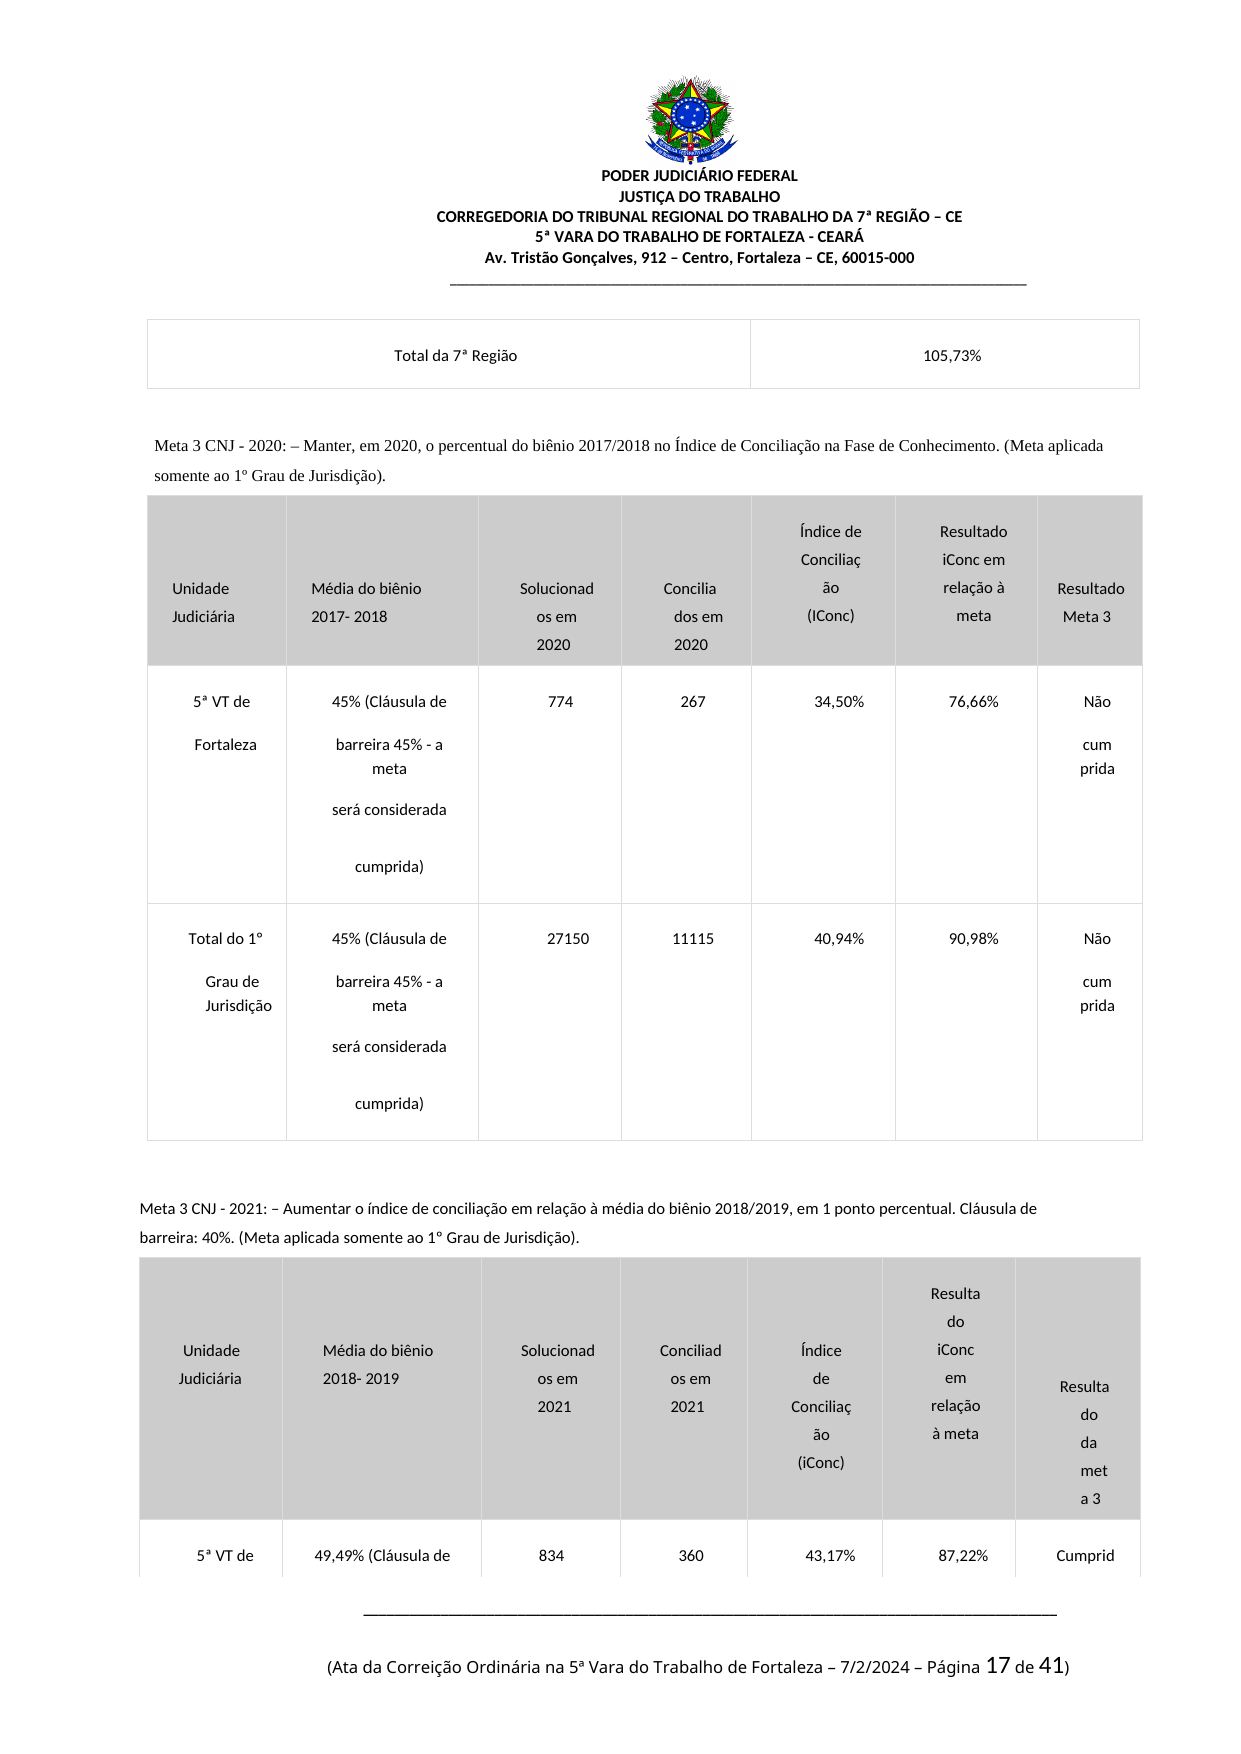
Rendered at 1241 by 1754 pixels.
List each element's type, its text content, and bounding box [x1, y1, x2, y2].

table_cell 27150 [479, 904, 621, 961]
table_cell [622, 846, 751, 902]
table_cell [752, 789, 895, 846]
table_cell [479, 1083, 621, 1140]
table_header Índice de Conciliação (iConc) [748, 1258, 882, 1519]
table_cell [622, 724, 751, 789]
text Meta 3 CNJ - 2021: – Aumentar o índice de conciliação em relação à média do biênio 2018/2019, em 1 ponto percentual. Cláusula de barreira: 40%. (Meta aplicada somente ao 1º Grau de Jurisdição). [139, 1198, 1091, 1248]
table_cell 360 [621, 1520, 747, 1577]
table_cell Não [1038, 666, 1142, 723]
table_cell 40,94% [752, 904, 895, 961]
table_header Solucionados em 2021 [482, 1258, 620, 1519]
table_cell 34,50% [752, 666, 895, 723]
table_cell 45% (Cláusula de [287, 904, 478, 961]
table_header Unidade Judiciária [140, 1258, 282, 1519]
table_cell [1038, 1026, 1142, 1083]
table_cell barreira 45% - a meta [287, 724, 478, 789]
table_cell [896, 1026, 1037, 1083]
subtitle Meta 3 CNJ - 2020: – Manter, em 2020, o percentual do biênio 2017/2018 no Índice de Conciliação na Fase de Conhecimento. (Meta aplicada somente ao 1º Grau de Jurisdição). [154, 436, 1128, 484]
table_cell cumprida) [287, 1083, 478, 1140]
table_cell cumprida [1038, 961, 1142, 1026]
table_header Resultado da meta 3 [1016, 1258, 1140, 1519]
table_cell Total do 1º [148, 904, 286, 961]
table_header Resultado iConc em relação à meta [896, 496, 1037, 665]
table_cell 11115 [622, 904, 751, 961]
table_cell [148, 789, 286, 846]
table_cell 45% (Cláusula de [287, 666, 478, 723]
table_cell 834 [482, 1520, 620, 1577]
table_header Conciliados em 2021 [621, 1258, 747, 1519]
table_cell [622, 1083, 751, 1140]
table_header Unidade Judiciária [148, 496, 286, 665]
table_cell [148, 1026, 286, 1083]
table_cell Cumprid [1016, 1520, 1140, 1577]
table_cell 90,98% [896, 904, 1037, 961]
table_cell 267 [622, 666, 751, 723]
table_cell 87,22% [883, 1520, 1015, 1577]
table_cell 5ª VT de [140, 1520, 282, 1577]
table_cell cumprida [1038, 724, 1142, 789]
table_cell [1038, 1083, 1142, 1140]
table_cell 43,17% [748, 1520, 882, 1577]
table_cell cumprida) [287, 846, 478, 902]
table_cell [479, 961, 621, 1026]
table_cell Total da 7ª Região [148, 320, 750, 388]
table_cell [148, 846, 286, 902]
table_header Resultado iConc em relação à meta [883, 1258, 1015, 1519]
table_cell 49,49% (Cláusula de [283, 1520, 481, 1577]
table_header Média do biênio 2017- 2018 [287, 496, 478, 665]
table_cell Grau de Jurisdição [148, 961, 286, 1026]
table_cell [1038, 846, 1142, 902]
table_cell [479, 724, 621, 789]
table_cell [752, 1026, 895, 1083]
table_cell [896, 724, 1037, 789]
table_cell [896, 961, 1037, 1026]
table_cell 774 [479, 666, 621, 723]
table_cell [622, 961, 751, 1026]
table_cell [1038, 789, 1142, 846]
table_cell [479, 846, 621, 902]
table_cell [752, 846, 895, 902]
table_cell Não [1038, 904, 1142, 961]
table_cell [622, 789, 751, 846]
table_cell [752, 724, 895, 789]
table_cell [752, 961, 895, 1026]
table_header Conciliados em 2020 [622, 496, 751, 665]
table_cell será considerada [287, 1026, 478, 1083]
table_cell [752, 1083, 895, 1140]
table_cell [479, 1026, 621, 1083]
table_header Índice de Conciliação (IConc) [752, 496, 895, 665]
table_cell 105,73% [751, 320, 1139, 388]
table_cell será considerada [287, 789, 478, 846]
table_cell [896, 1083, 1037, 1140]
table_cell [896, 789, 1037, 846]
table_cell [896, 846, 1037, 902]
table_header Solucionados em 2020 [479, 496, 621, 665]
table_cell Fortaleza [148, 724, 286, 789]
table_cell [148, 1083, 286, 1140]
table_header Média do biênio 2018- 2019 [283, 1258, 481, 1519]
table_cell 76,66% [896, 666, 1037, 723]
table_header Resultado Meta 3 [1038, 496, 1142, 665]
table_cell 5ª VT de [148, 666, 286, 723]
table_cell barreira 45% - a meta [287, 961, 478, 1026]
table_cell [479, 789, 621, 846]
table_cell [622, 1026, 751, 1083]
picture [640, 73, 739, 166]
